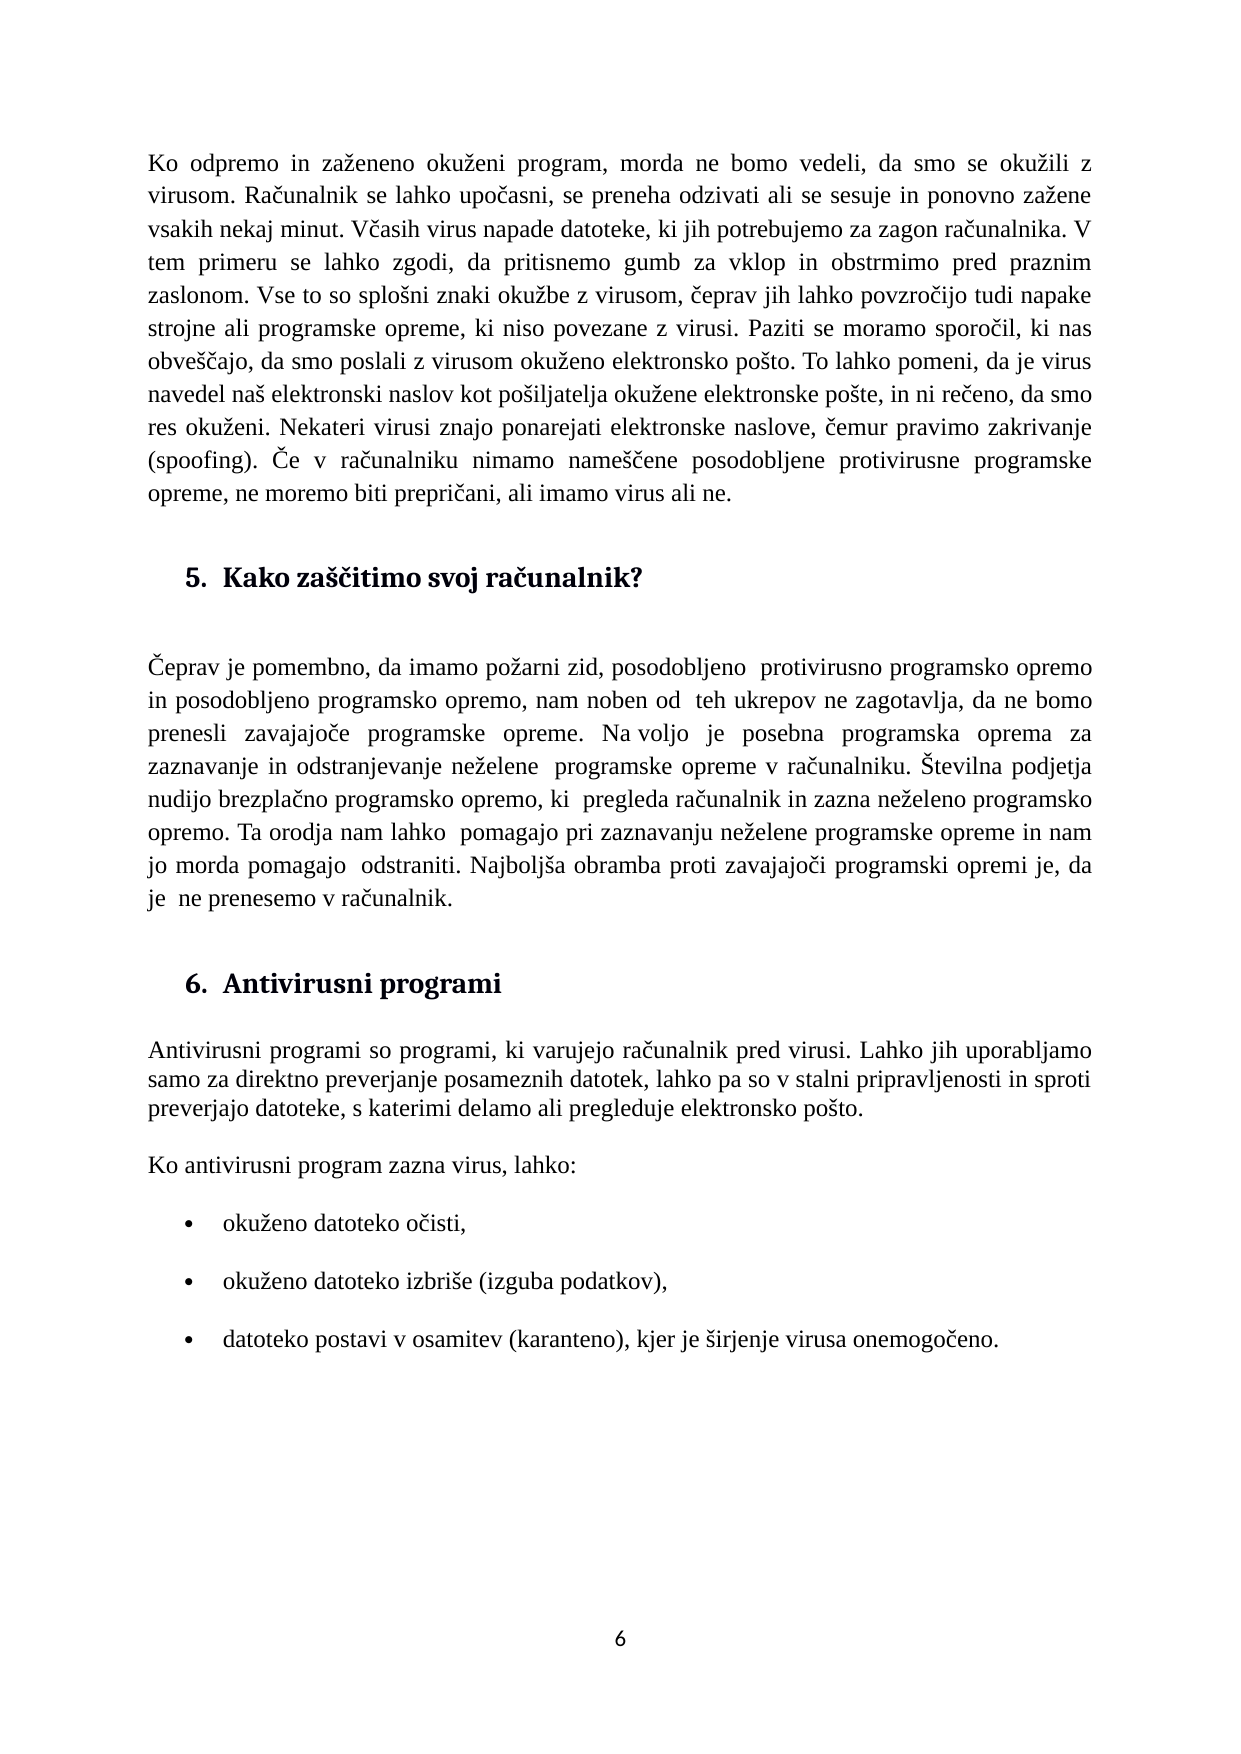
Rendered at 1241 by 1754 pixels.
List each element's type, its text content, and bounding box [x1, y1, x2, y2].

list okuženo datoteko očisti, [185, 1208, 1093, 1237]
text Ko antivirusni program zazna virus, lahko: [148, 1151, 1093, 1179]
list okuženo datoteko izbriše (izguba podatkov), [185, 1266, 1093, 1295]
text Ko odpremo in zaženeno okuženi program, morda ne bomo vedeli, da smo se okužili z virusom. Računalnik se lahko upočasni, se preneha odzivati ali se sesuje in ponovno zažene vsakih nekaj minut. Včasih virus napade datoteke, ki jih potrebujemo za zagon računalnika. V tem primeru se lahko zgodi, da pritisnemo gumb za vklop in obstrmimo pred praznim zaslonom. Vse to so splošni znaki okužbe z virusom, čeprav jih lahko povzročijo tudi napake strojne ali programske opreme, ki niso povezane z virusi. Paziti se moramo sporočil, ki nas obveščajo, da smo poslali z virusom okuženo elektronsko pošto. To lahko pomeni, da je virus navedel naš elektronski naslov kot pošiljatelja okužene elektronske pošte, in ni rečeno, da smo res okuženi. Nekateri virusi znajo ponarejati elektronske naslove, čemur pravimo zakrivanje (spoofing). Če v računalniku nimamo nameščene posodobljene protivirusne programske opreme, ne moremo biti prepričani, ali imamo virus ali ne. [148, 148, 1093, 507]
subtitle Kako zaščitimo svoj računalnik? [185, 561, 1093, 594]
subtitle Antivirusni programi [185, 967, 1093, 1001]
list datoteko postavi v osamitev (karanteno), kjer je širjenje virusa onemogočeno. [185, 1324, 1093, 1353]
text Čeprav je pomembno, da imamo požarni zid, posodobljeno protivirusno programsko opremo in posodobljeno programsko opremo, nam noben od teh ukrepov ne zagotavlja, da ne bomo prenesli zavajajoče programske opreme. Na voljo je posebna programska oprema za zaznavanje in odstranjevanje neželene programske opreme v računalniku. Številna podjetja nudijo brezplačno programsko opremo, ki pregleda računalnik in zazna neželeno programsko opremo. Ta orodja nam lahko pomagajo pri zaznavanju neželene programske opreme in nam jo morda pomagajo odstraniti. Najboljša obramba proti zavajajoči programski opremi je, da je ne prenesemo v računalnik. [148, 652, 1093, 913]
text Antivirusni programi so programi, ki varujejo računalnik pred virusi. Lahko jih uporabljamo samo za direktno preverjanje posameznih datotek, lahko pa so v stalni pripravljenosti in sproti preverjajo datoteke, s katerimi delamo ali pregleduje elektronsko pošto. [148, 1035, 1093, 1121]
